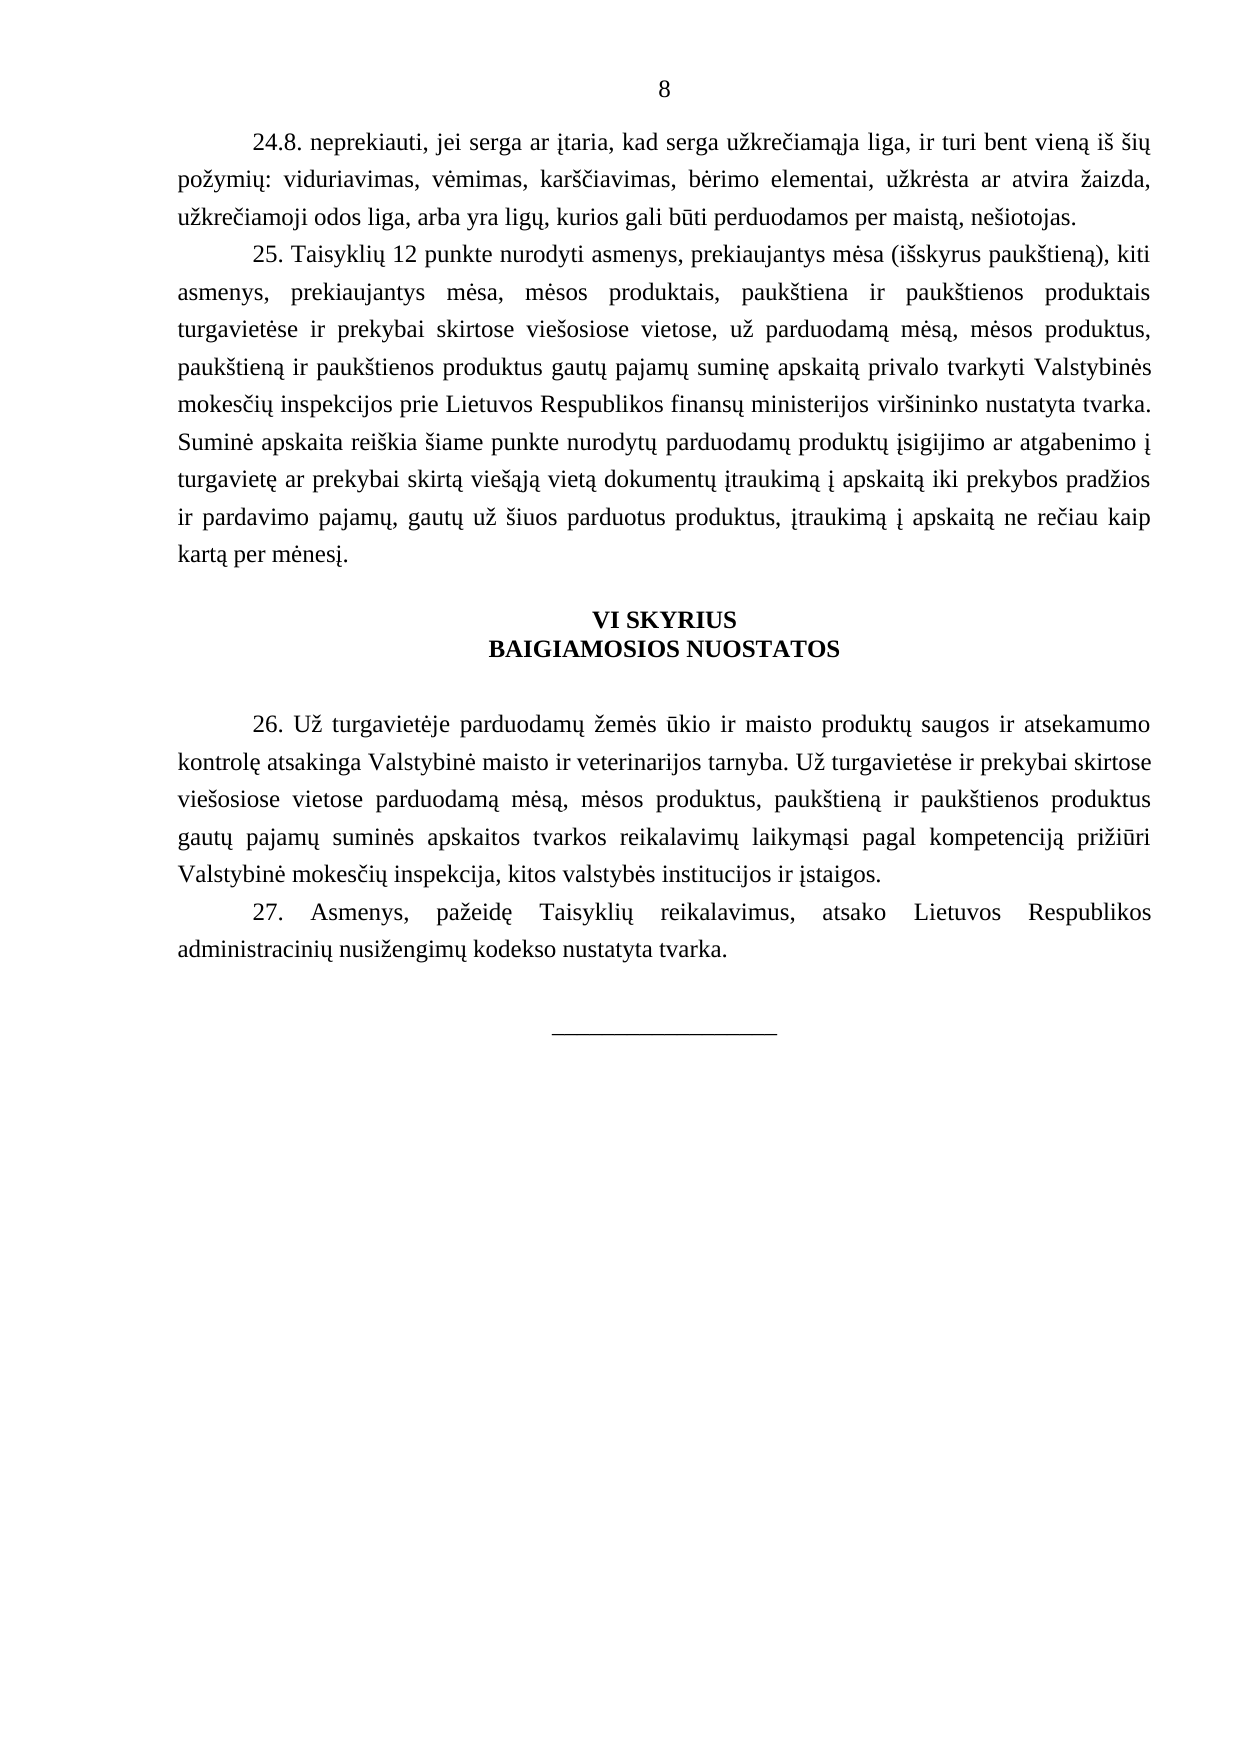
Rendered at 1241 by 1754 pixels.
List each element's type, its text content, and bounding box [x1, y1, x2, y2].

text 27. Asmenys, pažeidę Taisyklių reikalavimus, atsako Lietuvos Respublikos administracinių nusižengimų kodekso nustatyta tvarka. [177, 888, 1152, 963]
text BAIGIAMOSIOS NUOSTATOS [177, 634, 1152, 663]
text 26. Už turgavietėje parduodamų žemės ūkio ir maisto produktų saugos ir atsekamumo kontrolę atsakinga Valstybinė maisto ir veterinarijos tarnyba. Už turgavietėse ir prekybai skirtose viešosiose vietose parduodamą mėsą, mėsos produktus, paukštieną ir paukštienos produktus gautų pajamų suminės apskaitos tvarkos reikalavimų laikymąsi pagal kompetenciją prižiūri Valstybinė mokesčių inspekcija, kitos valstybės institucijos ir įstaigos. [177, 701, 1152, 888]
text 25. Taisyklių 12 punkte nurodyti asmenys, prekiaujantys mėsa (išskyrus paukštieną), kiti asmenys, prekiaujantys mėsa, mėsos produktais, paukštiena ir paukštienos produktais turgavietėse ir prekybai skirtose viešosiose vietose, už parduodamą mėsą, mėsos produktus, paukštieną ir paukštienos produktus gautų pajamų suminę apskaitą privalo tvarkyti Valstybinės mokesčių inspekcijos prie Lietuvos Respublikos finansų ministerijos viršininko nustatyta tvarka. Suminė apskaita reiškia šiame punkte nurodytų parduodamų produktų įsigijimo ar atgabenimo į turgavietę ar prekybai skirtą viešąją vietą dokumentų įtraukimą į apskaitą iki prekybos pradžios ir pardavimo pajamų, gautų už šiuos parduotus produktus, įtraukimą į apskaitą ne rečiau kaip kartą per mėnesį. [177, 231, 1152, 568]
text __________________ [177, 1001, 1152, 1038]
text 24.8. neprekiauti, jei serga ar įtaria, kad serga užkrečiamąja liga, ir turi bent vieną iš šių požymių: viduriavimas, vėmimas, karščiavimas, bėrimo elementai, užkrėsta ar atvira žaizda, užkrečiamoji odos liga, arba yra ligų, kurios gali būti perduodamos per maistą, nešiotojas. [177, 118, 1152, 231]
text VI SKYRIUS [177, 606, 1152, 634]
